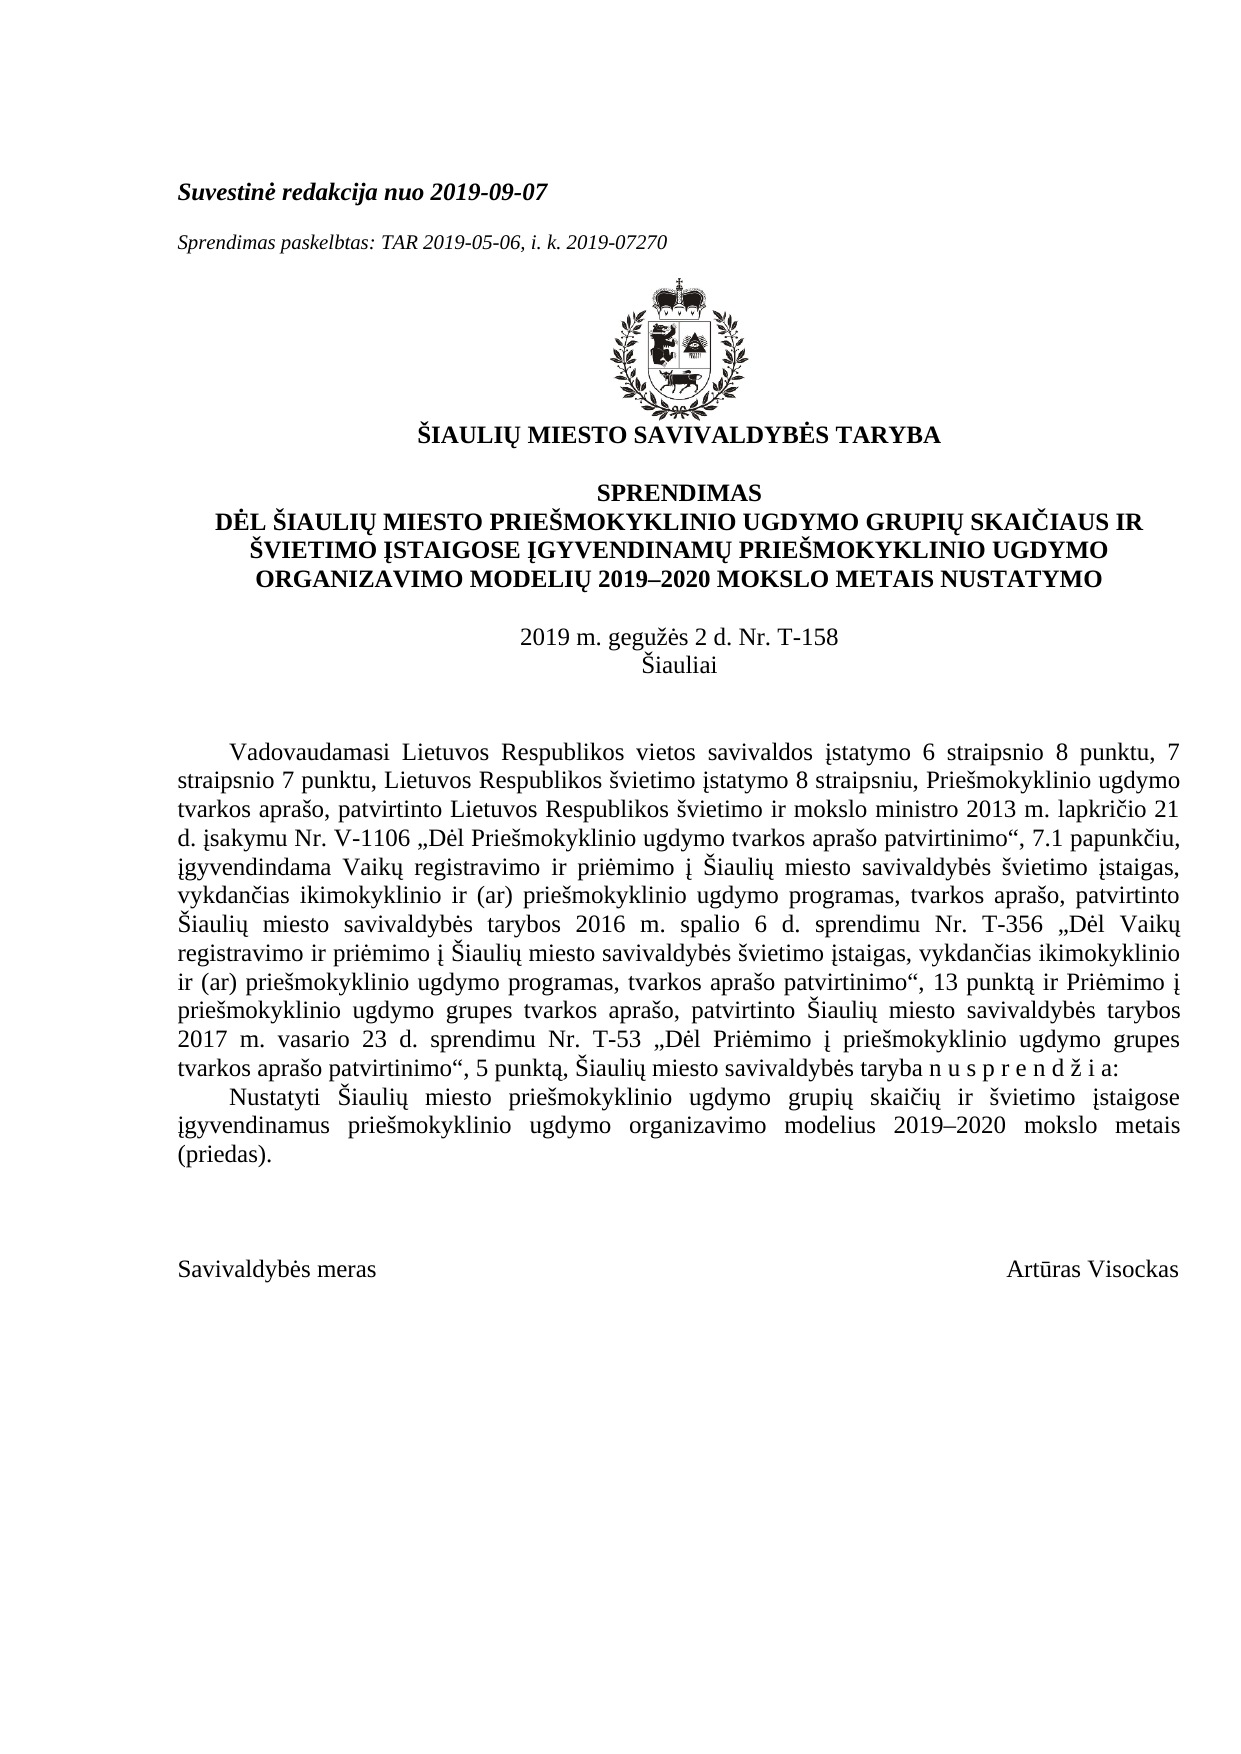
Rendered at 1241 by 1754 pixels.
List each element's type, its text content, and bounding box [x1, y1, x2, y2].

text Nustatyti Šiaulių miesto priešmokyklinio ugdymo grupių skaičių ir švietimo įstaigose įgyvendinamus priešmokyklinio ugdymo organizavimo modelius 2019–2020 mokslo metais (priedas). [177, 1082, 1181, 1168]
text Vadovaudamasi Lietuvos Respublikos vietos savivaldos įstatymo 6 straipsnio 8 punktu, 7 straipsnio 7 punktu, Lietuvos Respublikos švietimo įstatymo 8 straipsniu, Priešmokyklinio ugdymo tvarkos aprašo, patvirtinto Lietuvos Respublikos švietimo ir mokslo ministro 2013 m. lapkričio 21 d. įsakymu Nr. V-1106 „Dėl Priešmokyklinio ugdymo tvarkos aprašo patvirtinimo“, 7.1 papunkčiu, įgyvendindama Vaikų registravimo ir priėmimo į Šiaulių miesto savivaldybės švietimo įstaigas, vykdančias ikimokyklinio ir (ar) priešmokyklinio ugdymo programas, tvarkos aprašo, patvirtinto Šiaulių miesto savivaldybės tarybos 2016 m. spalio 6 d. sprendimu Nr. T-356 „Dėl Vaikų registravimo ir priėmimo į Šiaulių miesto savivaldybės švietimo įstaigas, vykdančias ikimokyklinio ir (ar) priešmokyklinio ugdymo programas, tvarkos aprašo patvirtinimo“, 13 punktą ir Priėmimo į priešmokyklinio ugdymo grupes tvarkos aprašo, patvirtinto Šiaulių miesto savivaldybės tarybos 2017 m. vasario 23 d. sprendimu Nr. T-53 „Dėl Priėmimo į priešmokyklinio ugdymo grupes tvarkos aprašo patvirtinimo“, 5 punktą, Šiaulių miesto savivaldybės taryba n u s p r e n d ž i a: [177, 737, 1181, 1082]
text Sprendimas paskelbtas: TAR 2019-05-06, i. k. 2019-07270 [177, 230, 1181, 254]
text ŠIAULIŲ MIESTO SAVIVALDYBĖS TARYBA [177, 420, 1181, 449]
text SPRENDIMAS [177, 478, 1181, 507]
text Savivaldybės meras Artūras Visockas [177, 1254, 1181, 1283]
text 2019 m. gegužės 2 d. Nr. T-158 [177, 622, 1181, 650]
text DĖL ŠIAULIŲ MIESTO PRIEŠMOKYKLINIO UGDYMO GRUPIŲ SKAIČIAUS IR ŠVIETIMO ĮSTAIGOSE ĮGYVENDINAMŲ PRIEŠMOKYKLINIO UGDYMO ORGANIZAVIMO MODELIŲ 2019–2020 MOKSLO METAIS NUSTATYMO [177, 507, 1181, 593]
text Suvestinė redakcija nuo 2019-09-07 [177, 177, 1181, 206]
text Šiauliai [177, 650, 1181, 679]
